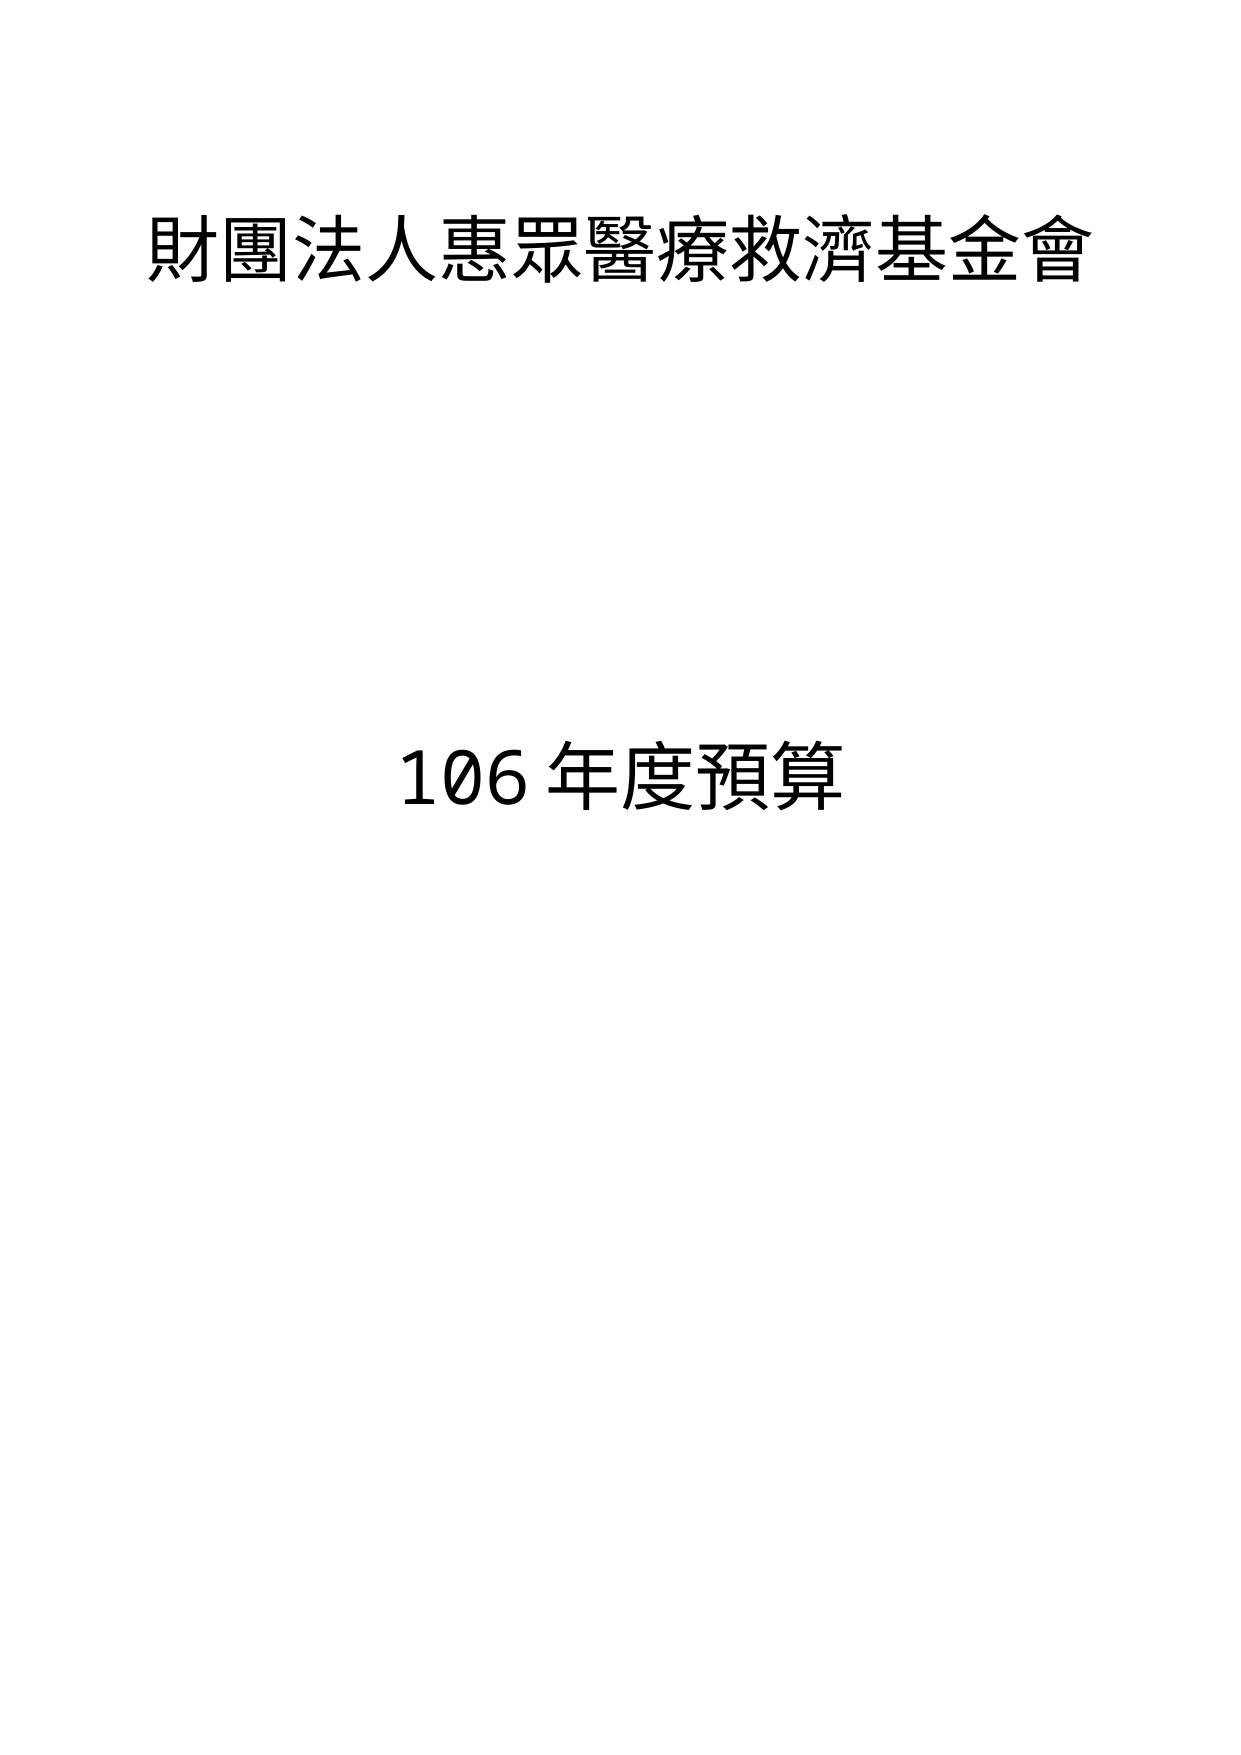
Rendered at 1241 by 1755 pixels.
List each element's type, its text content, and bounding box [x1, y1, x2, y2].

text 106年度預算 [118, 717, 1122, 826]
text 財團法人惠眾醫療救濟基金會 [118, 192, 1122, 297]
